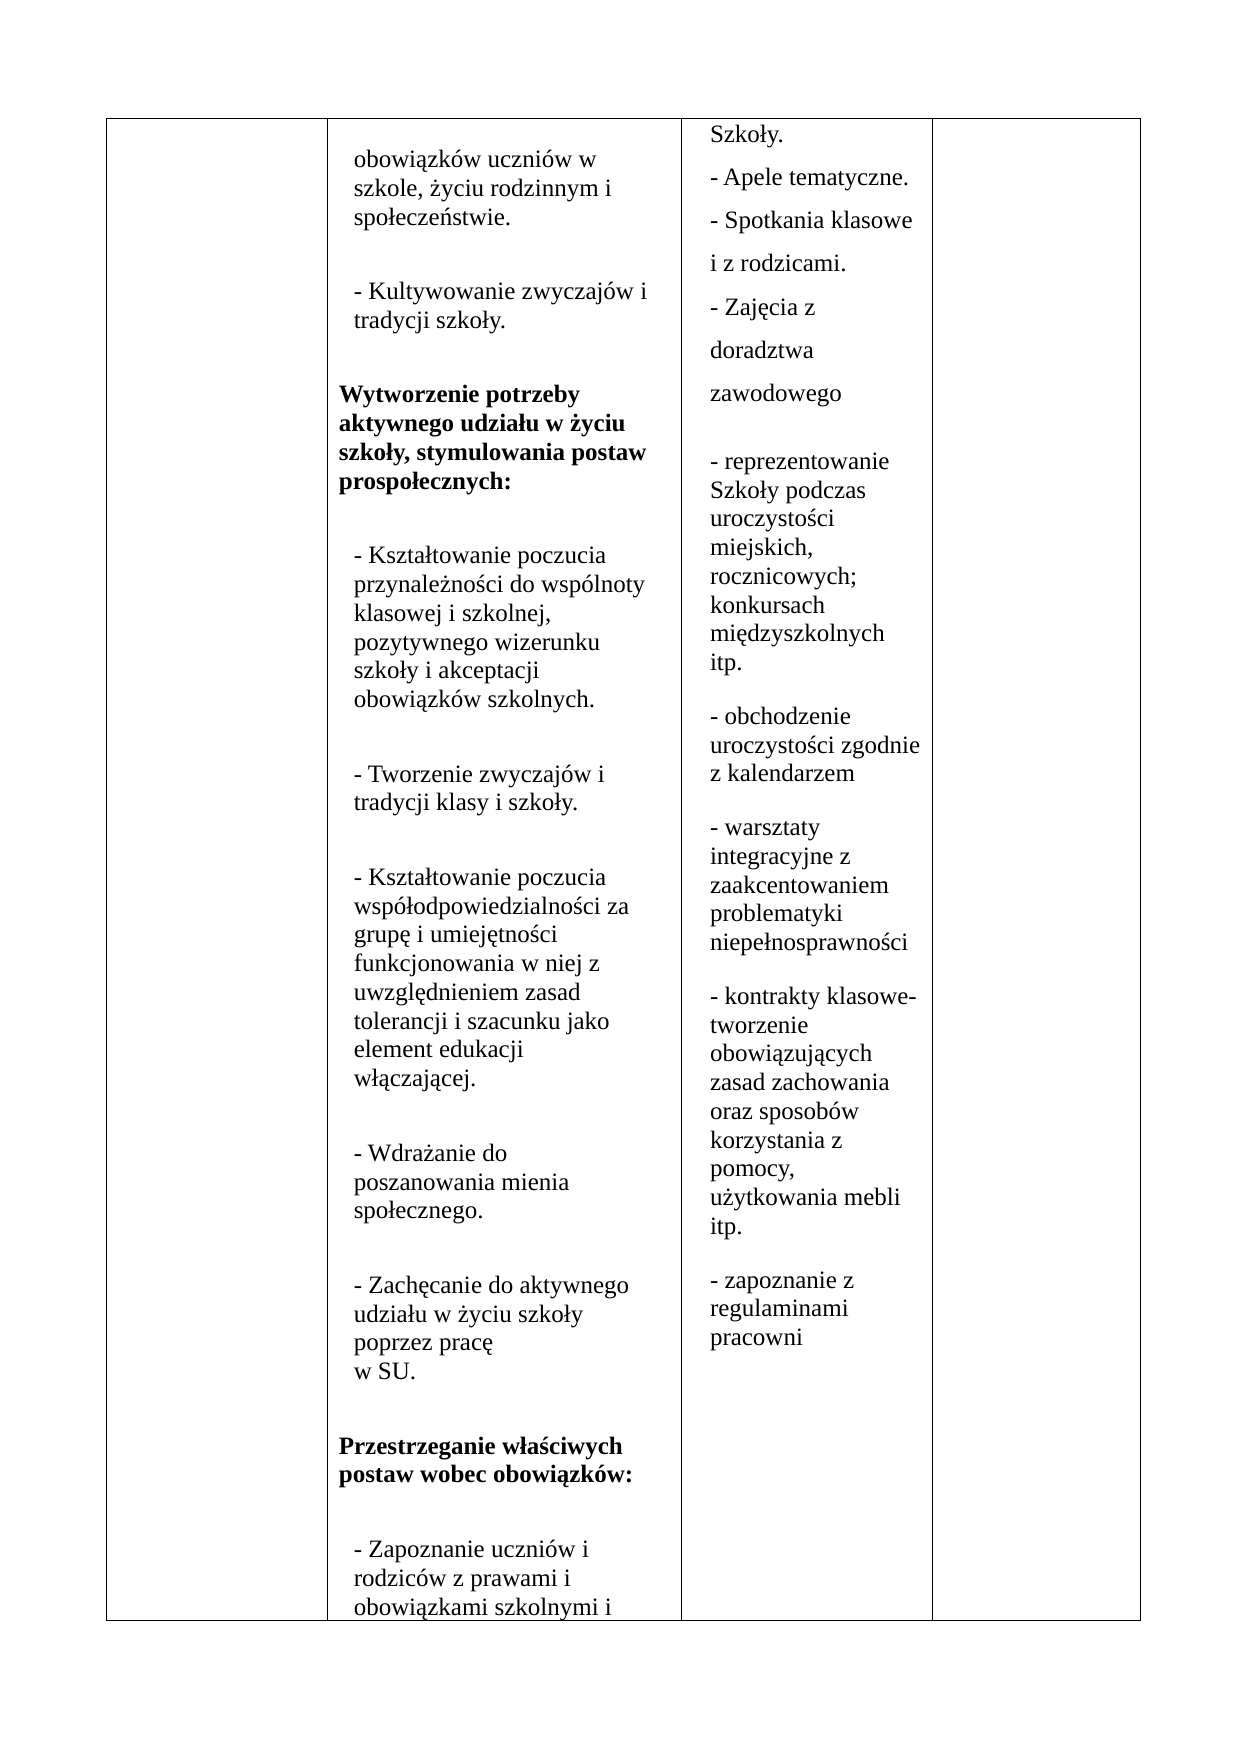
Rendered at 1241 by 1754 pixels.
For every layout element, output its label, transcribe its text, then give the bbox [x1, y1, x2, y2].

table_cell Szkoły. - Apele tematyczne. - Spotkania klasowe i z rodzicami. - Zajęcia z doradztwa zawodowego - reprezentowanie Szkoły podczas uroczystości miejskich, rocznicowych; konkursach międzyszkolnych itp. - obchodzenie uroczystości zgodnie z kalendarzem - warsztaty integracyjne z zaakcentowaniem problematyki niepełnosprawności - kontrakty klasowe- tworzenie obowiązujących zasad zachowania oraz sposobów korzystania z pomocy, użytkowania mebli itp. - zapoznanie z regulaminami pracowni [682, 119, 932, 1620]
table_cell [107, 119, 327, 1620]
table_cell [933, 119, 1140, 1620]
table_cell obowiązków uczniów w szkole, życiu rodzinnym i społeczeństwie. - Kultywowanie zwyczajów i tradycji szkoły. Wytworzenie potrzeby aktywnego udziału w życiu szkoły, stymulowania postaw prospołecznych: - Kształtowanie poczucia przynależności do wspólnoty klasowej i szkolnej, pozytywnego wizerunku szkoły i akceptacji obowiązków szkolnych. - Tworzenie zwyczajów i tradycji klasy i szkoły. - Kształtowanie poczucia współodpowiedzialności za grupę i umiejętności funkcjonowania w niej z uwzględnieniem zasad tolerancji i szacunku jako element edukacji włączającej. - Wdrażanie do poszanowania mienia społecznego. - Zachęcanie do aktywnego udziału w życiu szkoły poprzez pracę w SU. Przestrzeganie właściwych postaw wobec obowiązków: - Zapoznanie uczniów i rodziców z prawami i obowiązkami szkolnymi i [328, 119, 681, 1620]
